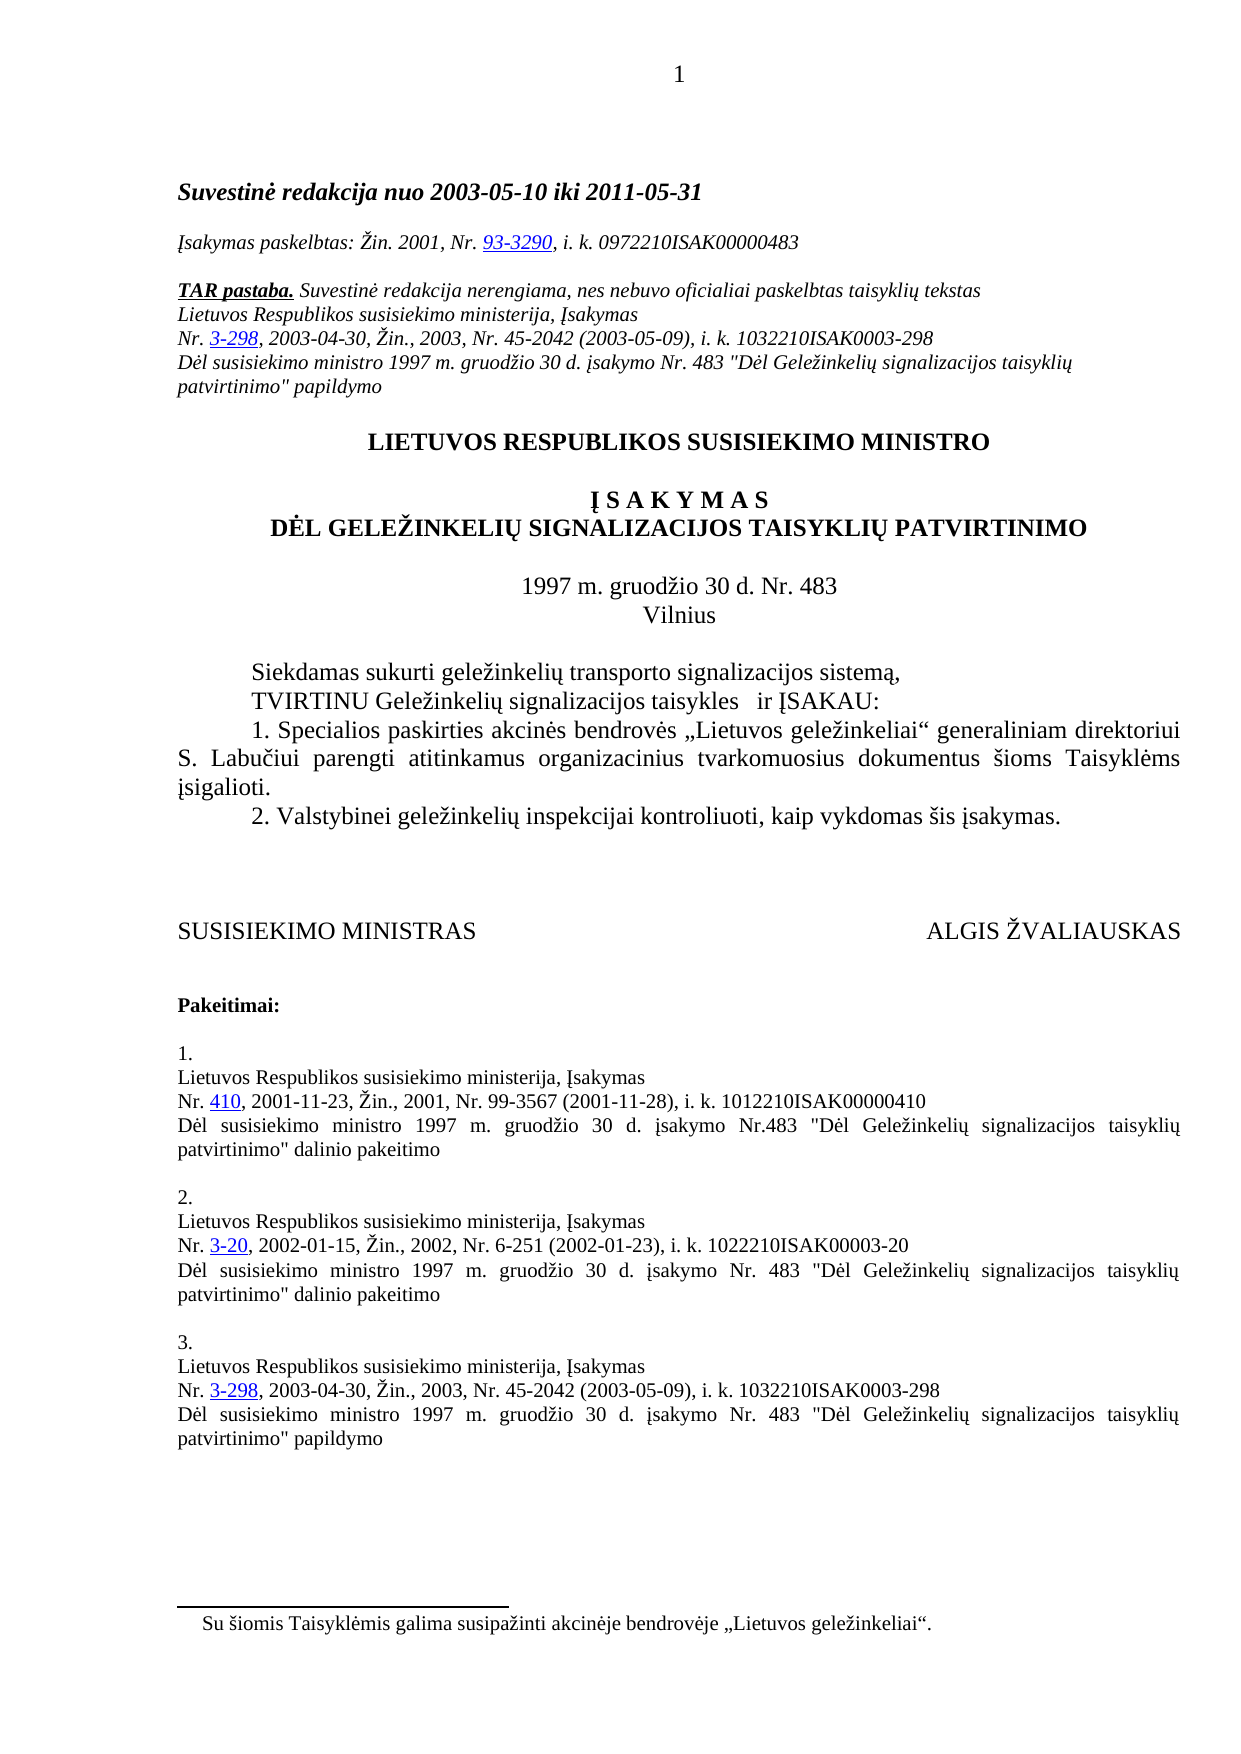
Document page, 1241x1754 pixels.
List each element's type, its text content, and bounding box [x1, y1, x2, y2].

text Su šiomis Taisyklėmis galima susipažinti akcinėje bendrovėje „Lietuvos geležinkeliai“. [177, 1607, 1181, 1636]
text 1997 m. gruodžio 30 d. Nr. 483 [177, 571, 1181, 600]
text 2. Valstybinei geležinkelių inspekcijai kontroliuoti, kaip vykdomas šis įsakymas. [177, 801, 1181, 830]
text TAR pastaba. Suvestinė redakcija nerengiama, nes nebuvo oficialiai paskelbtas taisyklių tekstas [177, 278, 1181, 302]
text Dėl susisiekimo ministro 1997 m. gruodžio 30 d. įsakymo Nr. 483 "Dėl Geležinkelių signalizacijos taisyklių patvirtinimo" dalinio pakeitimo [177, 1257, 1181, 1306]
text DĖL GELEŽINKELIŲ SIGNALIZACIJOS TAISYKLIŲ PATVIRTINIMO [177, 513, 1181, 542]
text Lietuvos Respublikos susisiekimo ministerija, Įsakymas [177, 1354, 1181, 1378]
text Nr. 3-298, 2003-04-30, Žin., 2003, Nr. 45-2042 (2003-05-09), i. k. 1032210ISAK0003-298 [177, 1378, 1181, 1402]
text Įsakymas paskelbtas: Žin. 2001, Nr. 93-3290, i. k. 0972210ISAK00000483 [177, 230, 1181, 254]
text Pakeitimai: [177, 993, 1181, 1017]
text Dėl susisiekimo ministro 1997 m. gruodžio 30 d. įsakymo Nr.483 "Dėl Geležinkelių signalizacijos taisyklių patvirtinimo" dalinio pakeitimo [177, 1113, 1181, 1161]
text Vilnius [177, 600, 1181, 628]
text 1. [177, 1041, 1181, 1065]
text TVIRTINU Geležinkelių signalizacijos taisykles ir ĮSAKAU: [177, 686, 1181, 715]
text Nr. 410, 2001-11-23, Žin., 2001, Nr. 99-3567 (2001-11-28), i. k. 1012210ISAK00000410 [177, 1089, 1181, 1113]
text 1. Specialios paskirties akcinės bendrovės „Lietuvos geležinkeliai“ generaliniam direktoriui S. Labučiui parengti atitinkamus organizacinius tvarkomuosius dokumentus šioms Taisyklėms įsigalioti. [177, 715, 1181, 801]
text Suvestinė redakcija nuo 2003-05-10 iki 2011-05-31 [177, 177, 1181, 206]
text 3. [177, 1330, 1181, 1354]
text Dėl susisiekimo ministro 1997 m. gruodžio 30 d. įsakymo Nr. 483 "Dėl Geležinkelių signalizacijos taisyklių patvirtinimo" papildymo [177, 1402, 1181, 1450]
text SUSISIEKIMO MINISTRAS ALGIS ŽVALIAUSKAS [177, 916, 1181, 945]
text Siekdamas sukurti geležinkelių transporto signalizacijos sistemą, [177, 657, 1181, 686]
text Į S A K Y M A S [177, 485, 1181, 513]
text Dėl susisiekimo ministro 1997 m. gruodžio 30 d. įsakymo Nr. 483 "Dėl Geležinkelių signalizacijos taisyklių patvirtinimo" papildymo [177, 350, 1181, 398]
text Nr. 3-20, 2002-01-15, Žin., 2002, Nr. 6-251 (2002-01-23), i. k. 1022210ISAK00003-20 [177, 1233, 1181, 1257]
text Lietuvos Respublikos susisiekimo ministerija, Įsakymas [177, 1065, 1181, 1089]
text Lietuvos Respublikos susisiekimo ministerija, Įsakymas [177, 1209, 1181, 1233]
text 2. [177, 1185, 1181, 1209]
text LIETUVOS RESPUBLIKOS SUSISIEKIMO MINISTRO [177, 427, 1181, 456]
text Nr. 3-298, 2003-04-30, Žin., 2003, Nr. 45-2042 (2003-05-09), i. k. 1032210ISAK0003-298 [177, 326, 1181, 350]
text Lietuvos Respublikos susisiekimo ministerija, Įsakymas [177, 302, 1181, 326]
